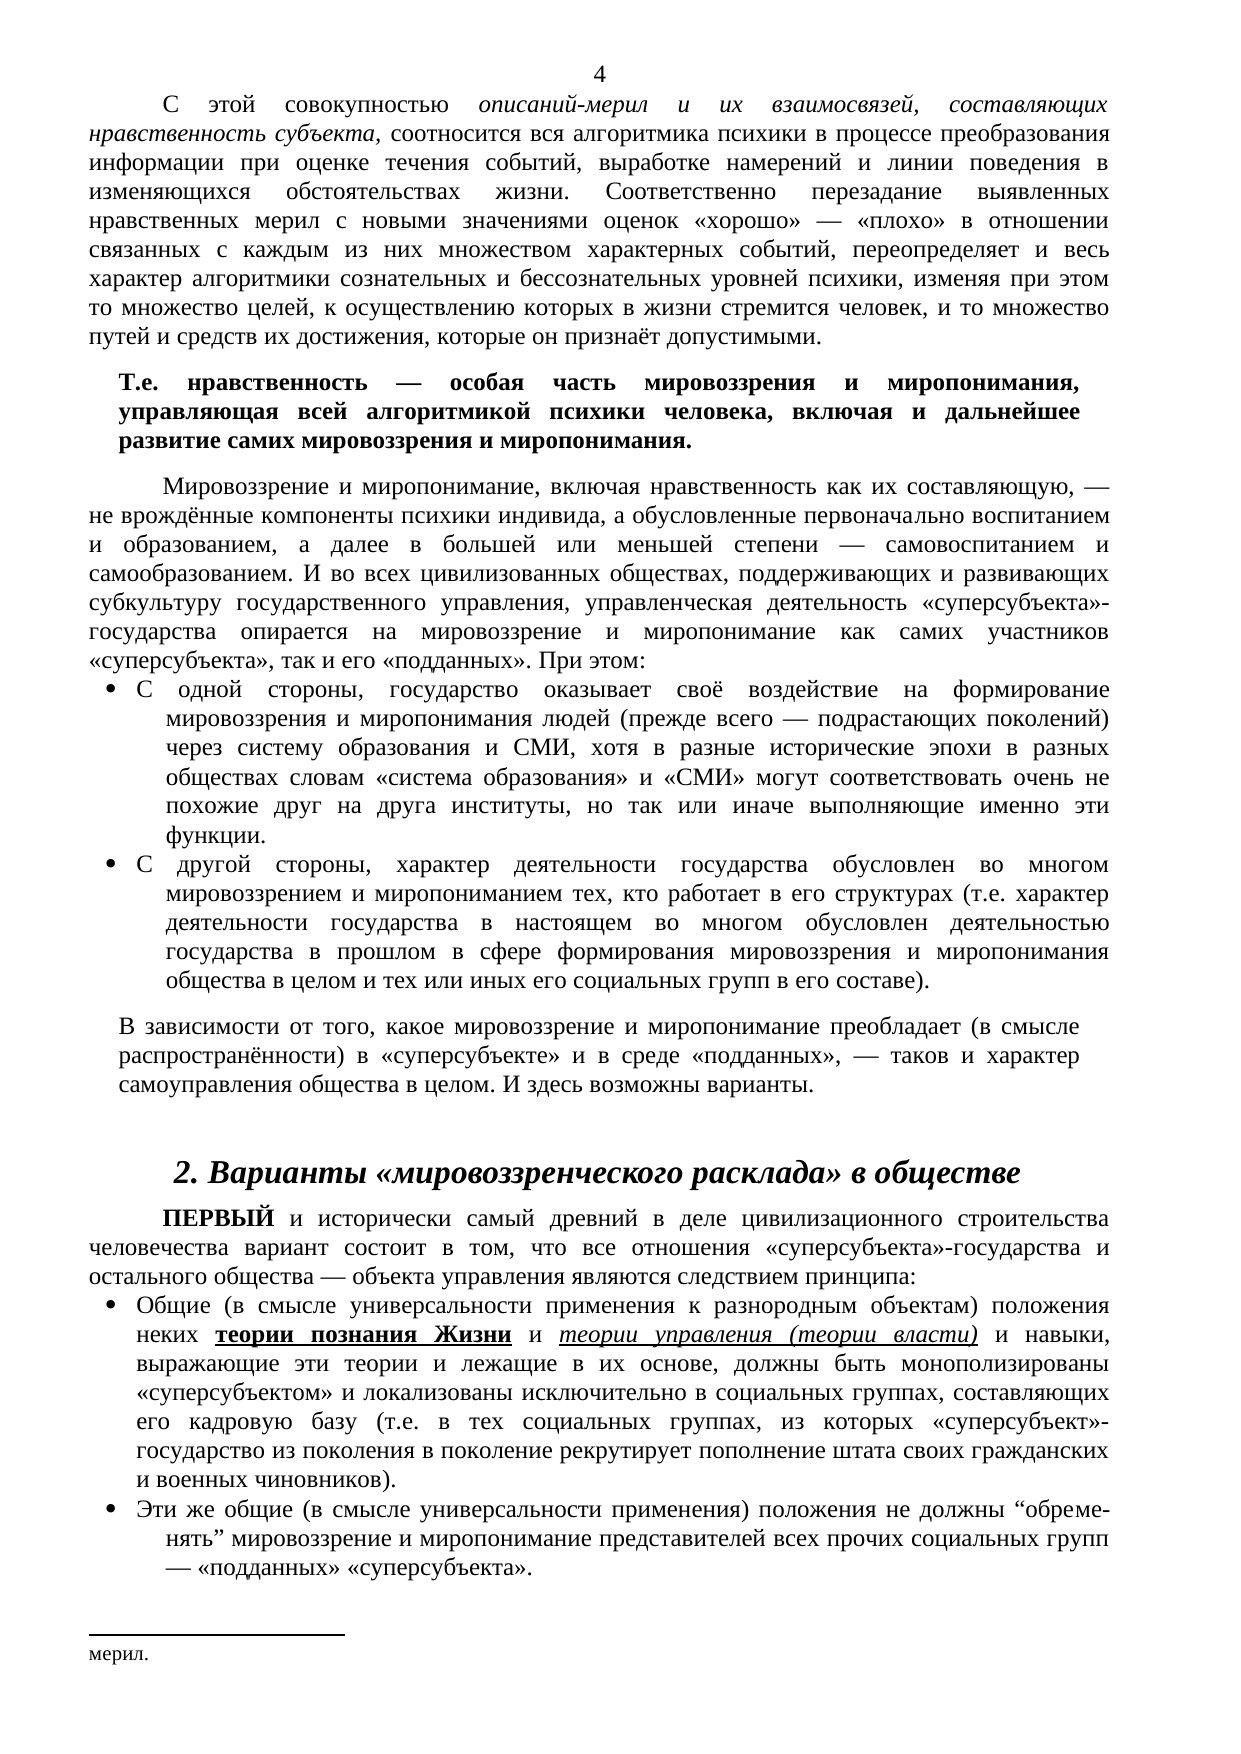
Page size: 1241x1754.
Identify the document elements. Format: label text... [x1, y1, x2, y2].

subtitle 2. Варианты «мировоззренческого расклада» в обществе [89, 1152, 1110, 1190]
text мерил. [89, 1641, 1110, 1665]
list С одной стороны, государство оказывает своё воздействие на формирование мировоззрения и миропонимания людей (прежде всего — подрастающих поколений) через систему образования и СМИ, хотя в разные исторические эпохи в разных обществах словам «система образования» и «СМИ» могут соответствовать очень не похожие друг на друга институты, но так или иначе выполняющие именно эти функции. [106, 674, 1110, 848]
list С другой стороны, характер деятельности государства обусловлен во многом мировоззрением и миропониманием тех, кто работает в его структурах (т.е. характер деятельности государства в настоящем во многом обусловлен деятельностью государства в прошлом в сфере формирования мировоззрения и миропонимания общества в целом и тех или иных его социальных групп в его составе). [106, 848, 1110, 994]
text В зависимости от того, какое мировоззрение и миропонимание преобладает (в смысле распространённости) в «суперсубъекте» и в среде «подданных», — таков и характер самоуправления общества в целом. И здесь возможны варианты. [118, 1011, 1081, 1098]
text С этой совокупностью описаний-мерил и их взаимосвязей, составляющих нравственность субъекта, соотносится вся алгоритмика психики в процессе преобразования информации при оценке течения событий, выработке намерений и линии поведения в изменяющихся обстоятельствах жизни. Соответственно перезадание выявленных нравственных мерил с новыми значениями оценок «хорошо» — «плохо» в отношении связанных с каждым из них множеством характерных событий, переопределяет и весь характер алгоритмики сознательных и бессознательных уровней психики, изменяя при этом то множество целей, к осуществлению которых в жизни стремится человек, и то множество путей и средств их достижения, которые он признаёт допустимыми. [89, 89, 1110, 350]
text Мировоззрение и миропонимание, включая нравственность как их составляющую, — не врождённые компоненты психики индивида, а обусловленные первонача­льно воспитанием и образованием, а далее в большей или меньшей степени — самовоспитанием и самообразованием. И во всех цивилизованных обществах, поддерживающих и развивающих субкультуру государственного управления, управленческая деятельность «суперсубъекта»-государства опирается на мировоззрение и миропонимание как самих участников «суперсубъекта», так и его «подданных». При этом: [89, 471, 1110, 674]
list Общие (в смысле универсальности применения к разнородным объектам) положения неких теории познания Жизни и теории управления (теории власти) и навыки, выражающие эти теории и лежащие в их основе, должны быть монополизированы «суперсубъектом» и локализованы исключительно в социальных группах, составляющих его кадровую базу (т.е. в тех социальных группах, из которых «суперсубъект»-государство из поколения в поколение рекрутирует пополнение штата своих гражданских и военных чиновников). [106, 1290, 1110, 1493]
text ПЕРВЫЙ и исторически самый древний в деле цивилизационного строительства человечества вариант состоит в том, что все отношения «суперсубъекта»-государства и остального общества — объекта управления являются следствием принципа: [89, 1203, 1110, 1290]
text Т.е. нравственность — особая часть мировоззрения и миропонимания, управляющая всей алгоритмикой психики человека, включая и дальнейшее развитие самих мировоззрения и миропонимания. [118, 367, 1081, 454]
list Эти же общие (в смысле универсальности применения) положения не должны “обре­ме­нять” мировоззрение и миропонимание представителей всех прочих социальных групп — «подданных» «суперсубъекта». [106, 1493, 1110, 1581]
